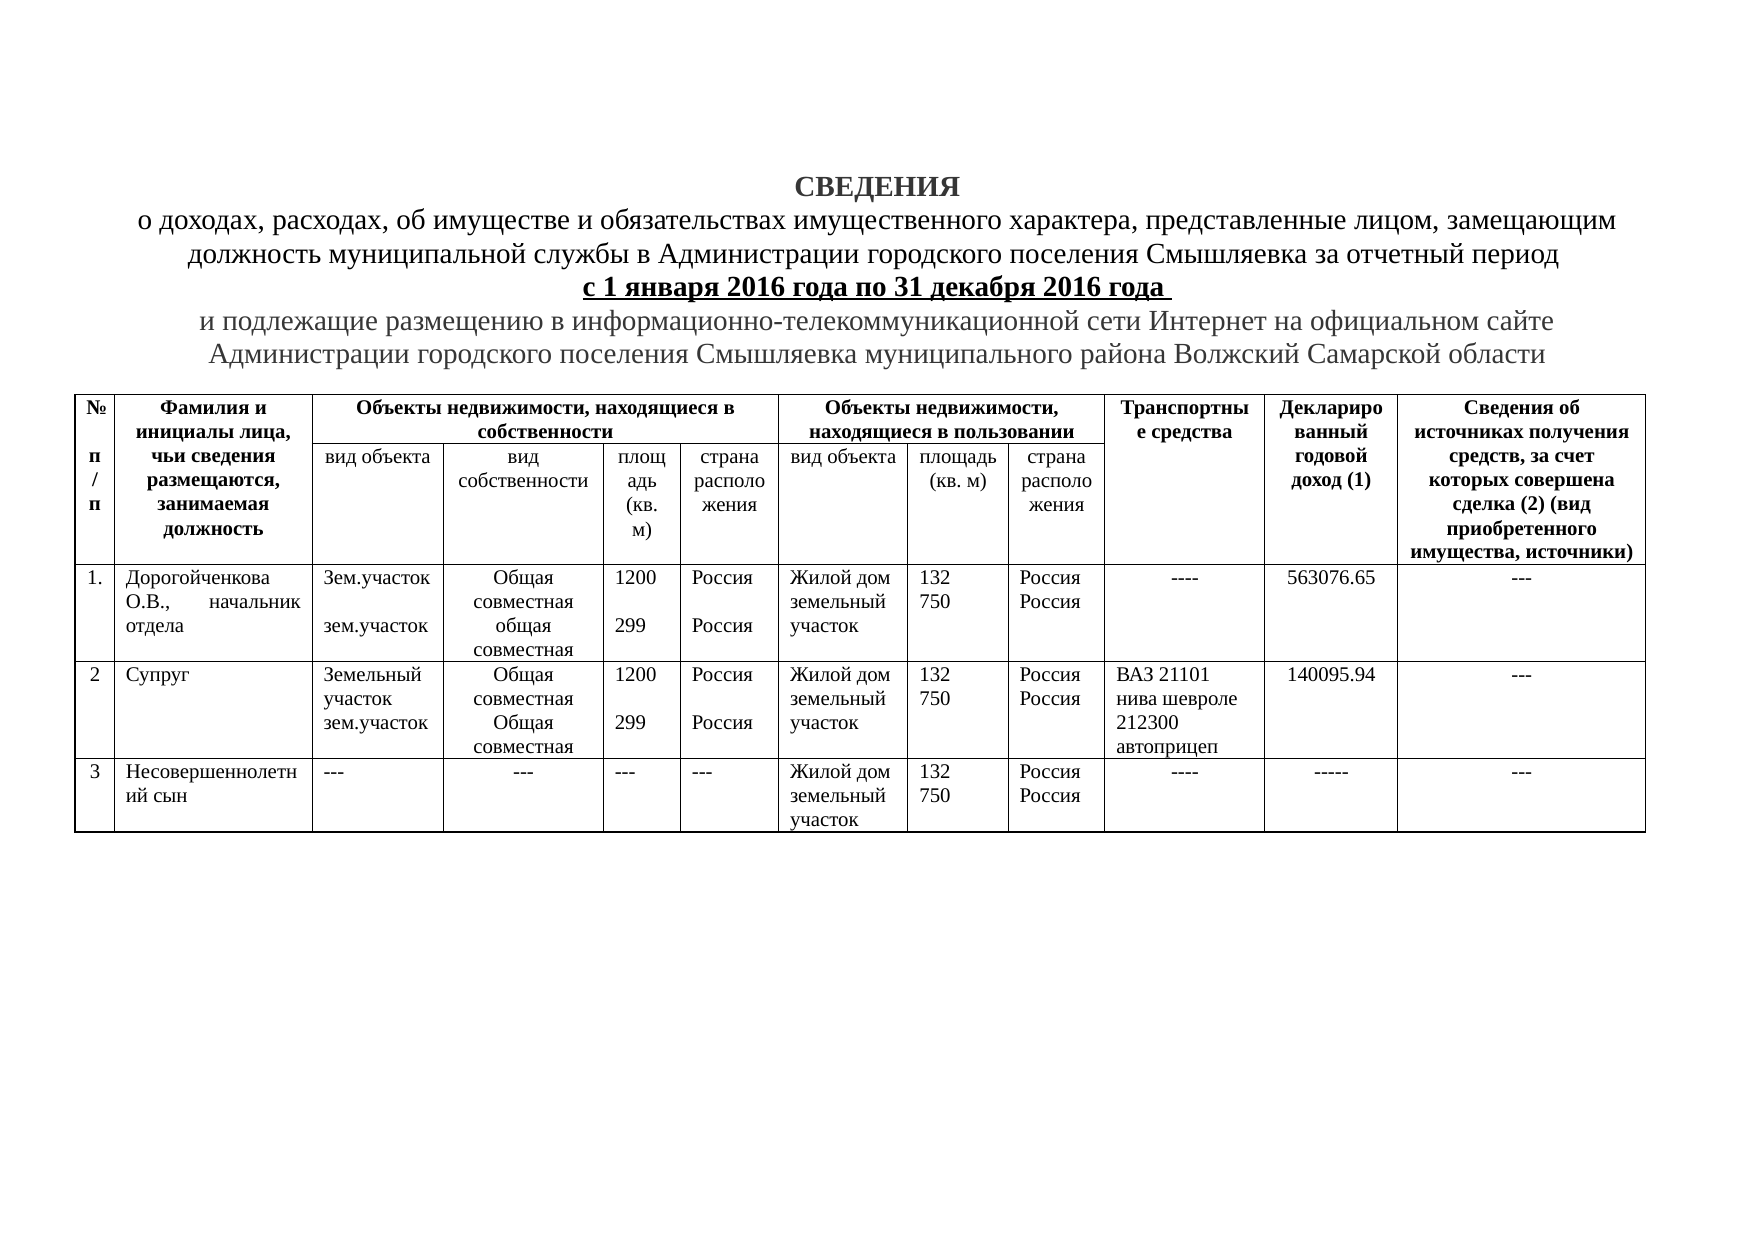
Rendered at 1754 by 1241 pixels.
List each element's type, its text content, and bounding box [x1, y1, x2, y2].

table_cell Дорогойченкова О.В., начальник отдела [115, 565, 312, 661]
table_cell --- [1398, 662, 1645, 758]
table_cell --- [1398, 565, 1645, 661]
table_cell площадь (кв. м) [908, 444, 1008, 563]
table_cell площадь (кв. м) [604, 444, 680, 563]
table_cell ВАЗ 21101 нива шевроле 212300 автоприцеп [1105, 662, 1264, 758]
table_header Декларированный годовой доход (1) [1265, 395, 1397, 563]
table_cell --- [313, 759, 443, 831]
table_cell 563076,65 [1265, 565, 1397, 661]
table_cell Жилой дом земельный участок [779, 759, 907, 831]
table_header Объекты недвижимости, находящиеся в собственности [313, 395, 778, 443]
table_header Транспортные средства [1105, 395, 1264, 563]
table_cell ---- [1105, 565, 1264, 661]
table_cell страна расположения [1009, 444, 1104, 563]
table_cell вид объекта [779, 444, 907, 563]
table_cell страна расположения [681, 444, 778, 563]
table_cell Супруг [115, 662, 312, 758]
text о доходах, расходах, об имуществе и обязательствах имущественного характера, представленные лицом, замещающим должность муниципальной службы в Администрации городского поселения Смышляевка за отчетный период [118, 202, 1636, 269]
table_header Объекты недвижимости, находящиеся в пользовании [779, 395, 1104, 443]
table_cell Россия Россия [1009, 662, 1104, 758]
table_cell --- [444, 759, 603, 831]
table_cell Зем.участок зем.участок [313, 565, 443, 661]
table_cell вид объекта [313, 444, 443, 563]
table_header Сведения об источниках получения средств, за счет которых совершена сделка (2) (вид приобретенного имущества, источники) [1398, 395, 1645, 563]
table_cell 1200 299 [604, 662, 680, 758]
table_cell --- [1398, 759, 1645, 831]
table_header № п/п [76, 395, 114, 563]
table_cell 1200 299 [604, 565, 680, 661]
table_cell 2 [76, 662, 114, 758]
table_cell 140095,94 [1265, 662, 1397, 758]
table_cell Общая совместная Общая совместная [444, 662, 603, 758]
table_header Фамилия и инициалы лица, чьи сведения размещаются, занимаемая должность [115, 395, 312, 563]
table_cell ----- [1265, 759, 1397, 831]
table_cell 132 750 [908, 565, 1008, 661]
text СВЕДЕНИЯ [118, 143, 1636, 202]
table_cell Жилой дом земельный участок [779, 565, 907, 661]
table_cell Россия Россия [681, 662, 778, 758]
table_cell Несовершеннолетний сын [115, 759, 312, 831]
text с 1 января 2016 года по 31 декабря 2016 года [118, 269, 1636, 303]
text и подлежащие размещению в информационно-телекоммуникационной сети Интернет на официальном сайте Администрации городского поселения Смышляевка муниципального района Волжский Самарской области [118, 303, 1636, 394]
table_cell 1. [76, 565, 114, 661]
table_cell Россия Россия [681, 565, 778, 661]
table_cell --- [681, 759, 778, 831]
table_cell 132 750 [908, 662, 1008, 758]
table_cell 3 [76, 759, 114, 831]
table_cell Земельный участок зем.участок [313, 662, 443, 758]
table_cell Общая совместная общая совместная [444, 565, 603, 661]
table_cell Россия Россия [1009, 565, 1104, 661]
table_cell Россия Россия [1009, 759, 1104, 831]
table_cell ---- [1105, 759, 1264, 831]
table_cell вид собственности [444, 444, 603, 563]
table_cell Жилой дом земельный участок [779, 662, 907, 758]
table_cell 132 750 [908, 759, 1008, 831]
table_cell --- [604, 759, 680, 831]
